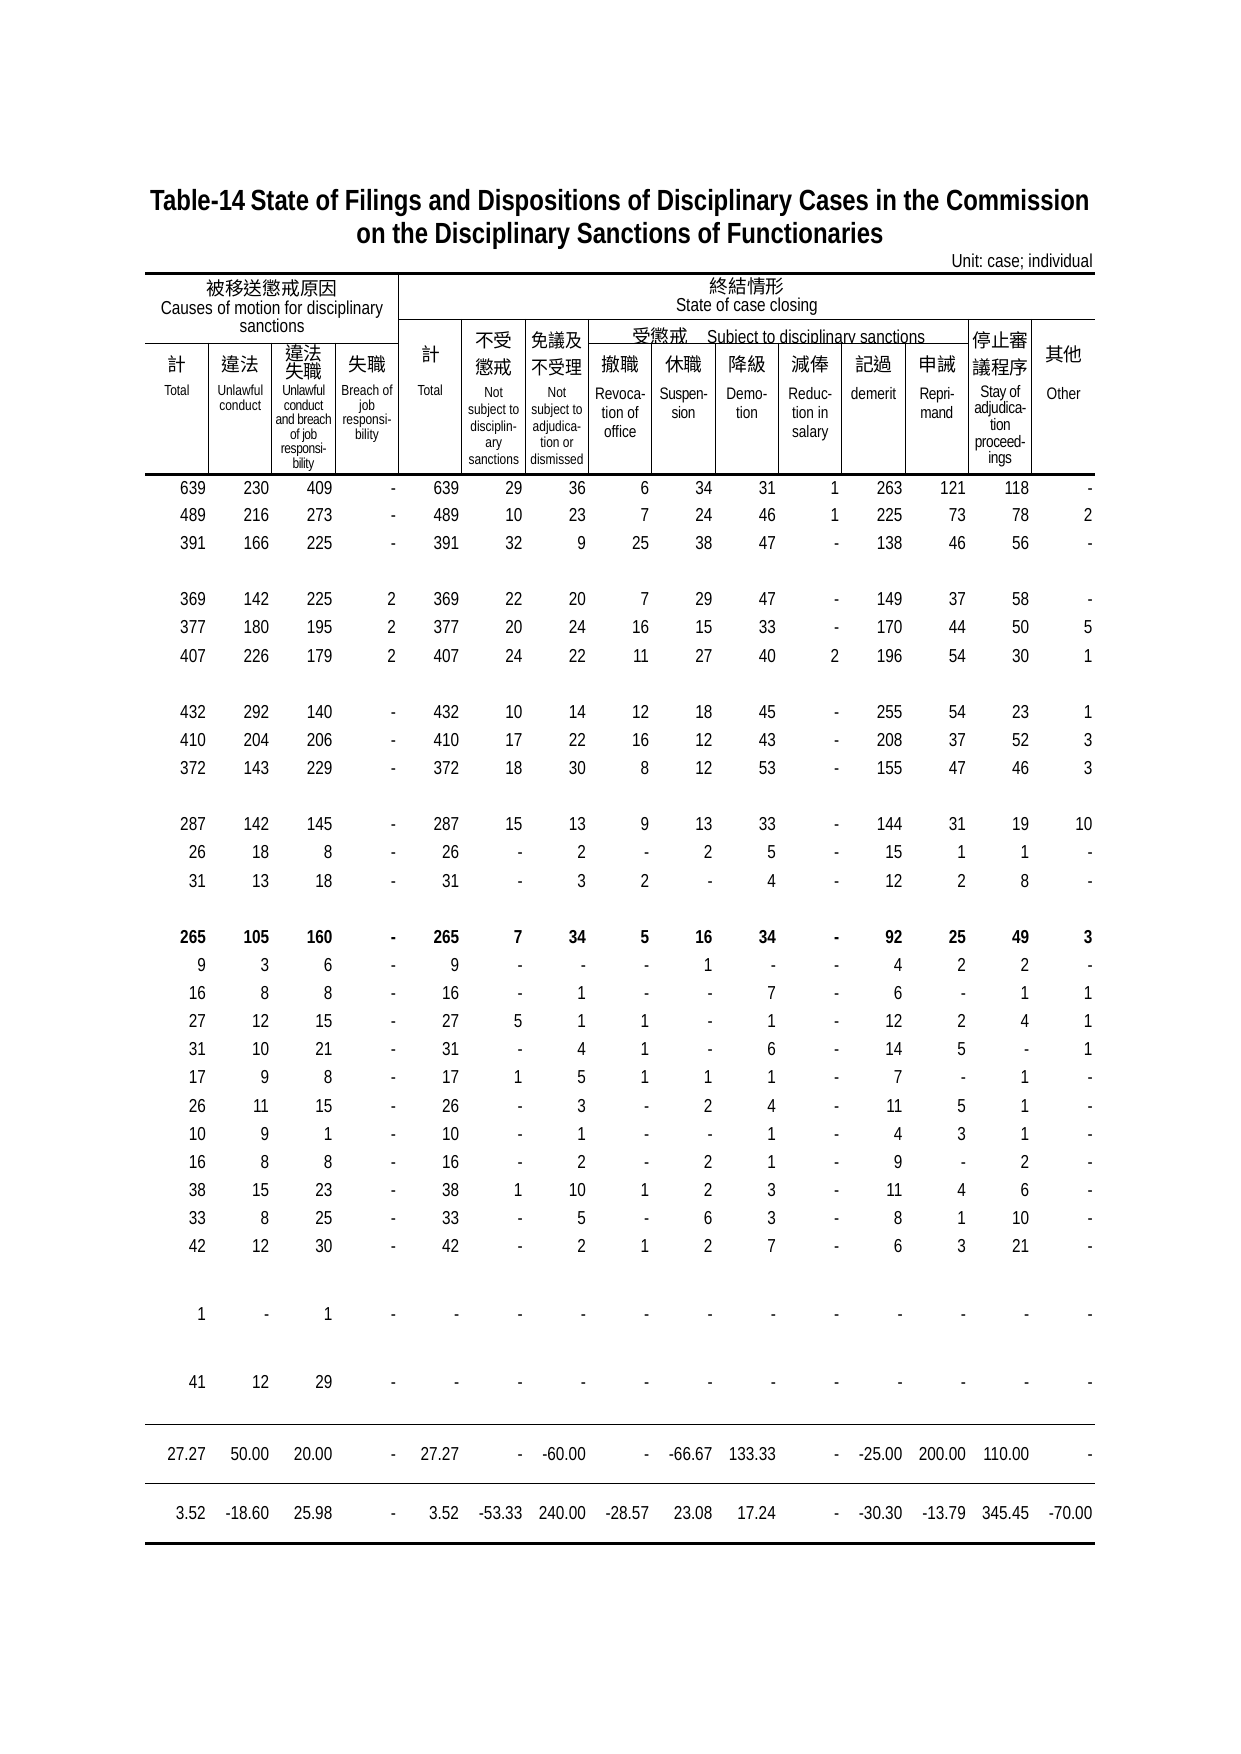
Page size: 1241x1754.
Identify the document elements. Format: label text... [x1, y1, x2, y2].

table_cell 4 [842, 1119, 905, 1147]
table_cell - [1032, 1119, 1095, 1147]
table_cell 138 [842, 529, 905, 557]
table_cell 26 [399, 1091, 462, 1119]
table_cell 2 [652, 838, 715, 866]
table_cell [715, 894, 778, 922]
table_cell 1 [969, 979, 1032, 1007]
table_cell 25 [905, 923, 968, 951]
table_cell [525, 1260, 588, 1288]
table_cell 14 [525, 698, 588, 726]
table_cell 25.98 [272, 1484, 335, 1542]
table_cell [209, 1260, 272, 1288]
table_cell [652, 1260, 715, 1288]
table_cell - [335, 1232, 398, 1260]
table_cell - [399, 1340, 462, 1423]
table_cell - [905, 1063, 968, 1091]
table_cell 204 [209, 726, 272, 754]
table_cell [715, 669, 778, 697]
table_cell [589, 557, 652, 585]
table_cell 142 [209, 810, 272, 838]
table_cell - [779, 529, 842, 557]
table_cell 6 [652, 1204, 715, 1232]
table_cell 受懲戒 Subject to disciplinary sanctions [589, 320, 968, 342]
table_cell 56 [969, 529, 1032, 557]
table_cell [779, 782, 842, 810]
table_cell 22 [525, 641, 588, 669]
table_cell - [779, 1484, 842, 1542]
table_cell - [335, 1484, 398, 1542]
table_cell - [1032, 1176, 1095, 1204]
table_cell [969, 1260, 1032, 1288]
table_cell 5 [589, 923, 652, 951]
table_cell [779, 1260, 842, 1288]
table_cell 1 [589, 1063, 652, 1091]
table_cell - [462, 979, 525, 1007]
table_cell - [779, 810, 842, 838]
table_cell 1 [272, 1288, 335, 1340]
table_cell 2 [525, 1232, 588, 1260]
table_cell -28.57 [589, 1484, 652, 1542]
table_cell 1 [1032, 1035, 1095, 1063]
table_cell 225 [842, 501, 905, 529]
table_cell 42 [145, 1232, 208, 1260]
table_cell Total [399, 384, 461, 472]
table_cell - [1032, 838, 1095, 866]
table_cell [145, 557, 208, 585]
table_cell - [652, 1288, 715, 1340]
table_cell Total [145, 384, 208, 472]
table_cell 8 [272, 979, 335, 1007]
table_cell 118 [969, 476, 1032, 501]
table_cell 407 [145, 641, 208, 669]
table_cell 3 [715, 1176, 778, 1204]
table_cell 6 [969, 1176, 1032, 1204]
table_header 終結情形 State of case closing [399, 275, 1095, 319]
table_cell 23 [525, 501, 588, 529]
table_cell [272, 557, 335, 585]
table_cell -60.00 [525, 1425, 588, 1482]
table_cell 11 [209, 1091, 272, 1119]
table_cell 160 [272, 923, 335, 951]
table_cell - [779, 951, 842, 979]
table_cell [1032, 782, 1095, 810]
table_cell 5 [1032, 613, 1095, 641]
table_cell 12 [652, 754, 715, 782]
table_cell Unlawful conduct [209, 384, 271, 472]
table_cell 2 [525, 1148, 588, 1176]
table_cell 180 [209, 613, 272, 641]
table_cell 違法 失職 [272, 344, 335, 384]
table_cell 8 [272, 838, 335, 866]
table_cell - [589, 838, 652, 866]
table_cell 33 [715, 613, 778, 641]
table_cell 1 [462, 1063, 525, 1091]
table_cell - [779, 585, 842, 613]
table_cell 110.00 [969, 1425, 1032, 1482]
table_cell -25.00 [842, 1425, 905, 1482]
table_cell [1032, 669, 1095, 697]
table_cell 17 [399, 1063, 462, 1091]
table_cell 15 [272, 1091, 335, 1119]
table_cell [335, 782, 398, 810]
table_cell 8 [209, 979, 272, 1007]
table_cell [842, 1260, 905, 1288]
table_cell - [589, 1204, 652, 1232]
table_cell - [715, 951, 778, 979]
table_cell 降級 [716, 344, 778, 384]
table_cell - [335, 1091, 398, 1119]
table_cell [525, 894, 588, 922]
table_cell 17 [462, 726, 525, 754]
table_cell 10 [462, 501, 525, 529]
table_cell 計 [399, 320, 461, 384]
table_cell 369 [145, 585, 208, 613]
table_cell 21 [969, 1232, 1032, 1260]
table_cell 7 [589, 585, 652, 613]
table_cell 21 [272, 1035, 335, 1063]
table_cell 2 [335, 641, 398, 669]
table_cell - [335, 476, 398, 501]
table_cell - [462, 1204, 525, 1232]
table_cell - [335, 1176, 398, 1204]
table_cell 5 [525, 1063, 588, 1091]
table_cell 37 [905, 585, 968, 613]
table_cell - [462, 951, 525, 979]
table_cell [399, 557, 462, 585]
table_cell 179 [272, 641, 335, 669]
table_cell - [399, 1288, 462, 1340]
table_cell - [715, 1288, 778, 1340]
table_cell 29 [272, 1340, 335, 1423]
table_cell 15 [462, 810, 525, 838]
table_cell 18 [209, 838, 272, 866]
table_cell 8 [209, 1204, 272, 1232]
table_cell 5 [462, 1007, 525, 1035]
table_cell 489 [145, 501, 208, 529]
table_cell - [1032, 951, 1095, 979]
table_cell 23 [969, 698, 1032, 726]
table_cell 10 [525, 1176, 588, 1204]
table_cell 4 [969, 1007, 1032, 1035]
table_cell 25 [272, 1204, 335, 1232]
table_cell [652, 782, 715, 810]
table_cell - [779, 866, 842, 894]
table_cell - [525, 951, 588, 979]
table_cell 3 [1032, 726, 1095, 754]
table_cell 1 [779, 501, 842, 529]
table_cell 6 [589, 476, 652, 501]
table_cell 減俸 [779, 344, 841, 384]
table_cell 73 [905, 501, 968, 529]
table_cell - [525, 1288, 588, 1340]
table_cell - [652, 1007, 715, 1035]
table_cell 142 [209, 585, 272, 613]
table_cell 377 [399, 613, 462, 641]
table_cell 2 [779, 641, 842, 669]
table_cell 22 [462, 585, 525, 613]
table_cell 7 [589, 501, 652, 529]
table_cell 47 [905, 754, 968, 782]
table_cell - [462, 1091, 525, 1119]
table_cell 27.27 [399, 1425, 462, 1482]
table_cell [399, 669, 462, 697]
table_cell [779, 894, 842, 922]
table_cell - [1032, 529, 1095, 557]
table_cell - [335, 810, 398, 838]
table_cell - [969, 1288, 1032, 1340]
table_cell 225 [272, 529, 335, 557]
table_cell [399, 894, 462, 922]
table_cell [905, 782, 968, 810]
table_cell - [779, 1148, 842, 1176]
table_cell 372 [399, 754, 462, 782]
table_cell - [462, 1340, 525, 1423]
table_cell [842, 782, 905, 810]
table_cell 18 [272, 866, 335, 894]
table_cell 41 [145, 1340, 208, 1423]
table_cell 34 [652, 476, 715, 501]
table_cell 19 [969, 810, 1032, 838]
table_cell 78 [969, 501, 1032, 529]
table_cell - [589, 951, 652, 979]
table_cell 49 [969, 923, 1032, 951]
table_cell 11 [842, 1176, 905, 1204]
table_cell 2 [905, 866, 968, 894]
table_cell 639 [145, 476, 208, 501]
table_cell 1 [525, 979, 588, 1007]
table_cell 287 [145, 810, 208, 838]
table_cell [969, 557, 1032, 585]
table_cell - [462, 1148, 525, 1176]
table_cell - [779, 1288, 842, 1340]
table_cell 33 [145, 1204, 208, 1232]
table_cell 2 [525, 838, 588, 866]
table_cell 9 [589, 810, 652, 838]
table_cell 11 [589, 641, 652, 669]
table_cell - [335, 1148, 398, 1176]
table_cell 240.00 [525, 1484, 588, 1542]
table_cell 230 [209, 476, 272, 501]
table_cell 1 [652, 1063, 715, 1091]
table_cell 377 [145, 613, 208, 641]
table_cell [525, 669, 588, 697]
table_cell [209, 669, 272, 697]
table_cell 1 [589, 1232, 652, 1260]
table_cell 10 [145, 1119, 208, 1147]
table_cell [905, 669, 968, 697]
table_cell 30 [969, 641, 1032, 669]
table_cell [209, 894, 272, 922]
table_cell 149 [842, 585, 905, 613]
table_cell 410 [145, 726, 208, 754]
table_cell - [335, 979, 398, 1007]
table_cell - [1032, 1148, 1095, 1176]
table_cell 133.33 [715, 1425, 778, 1482]
table_cell - [335, 1035, 398, 1063]
table_cell 37 [905, 726, 968, 754]
table_cell 287 [399, 810, 462, 838]
table_cell 2 [589, 866, 652, 894]
table_cell - [589, 1288, 652, 1340]
table_cell 391 [399, 529, 462, 557]
table_cell 407 [399, 641, 462, 669]
table_cell 38 [399, 1176, 462, 1204]
table_cell [145, 1260, 208, 1288]
table_cell 1 [1032, 979, 1095, 1007]
table_cell - [462, 1288, 525, 1340]
table_cell -13.79 [905, 1484, 968, 1542]
table_cell 33 [715, 810, 778, 838]
table_cell 46 [715, 501, 778, 529]
table_cell [335, 1260, 398, 1288]
table_cell 27 [399, 1007, 462, 1035]
table_cell [905, 557, 968, 585]
table_cell 26 [145, 838, 208, 866]
table_cell - [779, 1340, 842, 1423]
table_cell [399, 1260, 462, 1288]
table_cell 16 [589, 726, 652, 754]
table_cell 2 [652, 1091, 715, 1119]
table_cell 29 [652, 585, 715, 613]
table_cell [969, 782, 1032, 810]
table_cell 2 [1032, 501, 1095, 529]
table_cell 7 [715, 979, 778, 1007]
table_cell [842, 894, 905, 922]
table_cell 3.52 [145, 1484, 208, 1542]
table_cell - [589, 1091, 652, 1119]
table_cell 2 [335, 585, 398, 613]
table_cell 1 [969, 1063, 1032, 1091]
table_cell [905, 894, 968, 922]
table_cell [335, 894, 398, 922]
table_cell 2 [969, 951, 1032, 979]
table_cell 195 [272, 613, 335, 641]
table_cell - [1032, 1091, 1095, 1119]
table_cell 16 [652, 923, 715, 951]
table_cell 31 [145, 1035, 208, 1063]
table_cell 196 [842, 641, 905, 669]
table_cell 16 [399, 1148, 462, 1176]
table_cell 31 [905, 810, 968, 838]
table_cell [272, 1260, 335, 1288]
table_cell Not subject to adjudica- tion or dismissed [526, 384, 588, 472]
table_cell 2 [652, 1232, 715, 1260]
table_cell 18 [652, 698, 715, 726]
table_cell 1 [462, 1176, 525, 1204]
table_cell 撤職 [589, 344, 651, 384]
table_cell 7 [715, 1232, 778, 1260]
table_cell 31 [399, 866, 462, 894]
table_cell - [335, 698, 398, 726]
table_cell 38 [145, 1176, 208, 1204]
table_cell - [589, 1340, 652, 1423]
table_cell 29 [462, 476, 525, 501]
table_cell 1 [715, 1148, 778, 1176]
table_cell Stay of adjudica- tion proceed- ings [969, 384, 1031, 472]
table_cell 263 [842, 476, 905, 501]
table_cell [462, 669, 525, 697]
table_cell 15 [209, 1176, 272, 1204]
table_cell 31 [145, 866, 208, 894]
table_cell - [1032, 1232, 1095, 1260]
table_cell 27 [145, 1007, 208, 1035]
table_cell 54 [905, 698, 968, 726]
table_cell [1032, 894, 1095, 922]
table_cell demerit [842, 384, 905, 472]
table_cell - [335, 951, 398, 979]
table_cell [1032, 557, 1095, 585]
table_cell 4 [715, 1091, 778, 1119]
table_cell 12 [652, 726, 715, 754]
table_cell 225 [272, 585, 335, 613]
table_cell 50 [969, 613, 1032, 641]
table_cell - [335, 501, 398, 529]
table_cell [145, 782, 208, 810]
table_cell 1 [905, 1204, 968, 1232]
table_cell 489 [399, 501, 462, 529]
table_cell [842, 669, 905, 697]
table_cell Revoca- tion of office [589, 384, 651, 472]
table_cell [525, 782, 588, 810]
table_cell 30 [525, 754, 588, 782]
table_cell 2 [335, 613, 398, 641]
table_cell 6 [842, 1232, 905, 1260]
table_cell 26 [145, 1091, 208, 1119]
table_cell - [905, 1340, 968, 1423]
table_cell 10 [1032, 810, 1095, 838]
table_cell 25 [589, 529, 652, 557]
table_cell - [1032, 1063, 1095, 1091]
table_cell 24 [652, 501, 715, 529]
table_cell - [335, 1063, 398, 1091]
table_cell - [779, 923, 842, 951]
table_cell [209, 557, 272, 585]
table_cell Unlawful conduct and breach of job responsi- bility [272, 384, 335, 472]
table_cell 9 [399, 951, 462, 979]
table_cell 休職 [652, 344, 715, 384]
table_cell [589, 894, 652, 922]
table_cell 3 [715, 1204, 778, 1232]
table_cell 8 [272, 1148, 335, 1176]
table_cell 2 [969, 1148, 1032, 1176]
table_cell 42 [399, 1232, 462, 1260]
table_cell 54 [905, 641, 968, 669]
table_cell 140 [272, 698, 335, 726]
table_cell 免議及不受理 [526, 320, 588, 384]
table_cell 1 [589, 1176, 652, 1204]
table_cell 7 [462, 923, 525, 951]
table_cell 1 [715, 1007, 778, 1035]
table_cell - [335, 1425, 398, 1482]
table_cell 409 [272, 476, 335, 501]
table_cell [1032, 1260, 1095, 1288]
table_cell [969, 669, 1032, 697]
table_cell - [209, 1288, 272, 1340]
table_cell 14 [842, 1035, 905, 1063]
table_cell 58 [969, 585, 1032, 613]
table_cell 36 [525, 476, 588, 501]
table_cell 12 [589, 698, 652, 726]
table_cell - [1032, 476, 1095, 501]
table_cell [462, 557, 525, 585]
table_cell Repri-mand [906, 384, 968, 472]
table_cell 166 [209, 529, 272, 557]
table_cell 1 [1032, 698, 1095, 726]
table_cell 26 [399, 838, 462, 866]
table_cell 206 [272, 726, 335, 754]
table_cell [652, 669, 715, 697]
table_cell 345.45 [969, 1484, 1032, 1542]
table_cell - [589, 979, 652, 1007]
table_cell 6 [842, 979, 905, 1007]
table_cell - [779, 838, 842, 866]
table_cell 5 [905, 1091, 968, 1119]
table_cell Suspen- sion [652, 384, 715, 472]
table_cell 144 [842, 810, 905, 838]
table_cell 計 [145, 344, 208, 384]
table_cell 2 [905, 1007, 968, 1035]
table_cell 40 [715, 641, 778, 669]
table_cell 30 [272, 1232, 335, 1260]
table_cell 2 [652, 1176, 715, 1204]
table_cell - [652, 866, 715, 894]
table_cell - [1032, 1340, 1095, 1423]
table_cell 34 [715, 923, 778, 951]
table_cell 45 [715, 698, 778, 726]
table_cell 145 [272, 810, 335, 838]
table_cell 1 [969, 838, 1032, 866]
table_cell [589, 1260, 652, 1288]
table_cell [145, 894, 208, 922]
table_cell [525, 557, 588, 585]
table_cell 1 [969, 1091, 1032, 1119]
table_cell - [652, 1035, 715, 1063]
table_cell 31 [399, 1035, 462, 1063]
table_cell 10 [969, 1204, 1032, 1232]
table_cell [209, 782, 272, 810]
table_cell 52 [969, 726, 1032, 754]
table_cell 不受 懲戒 [462, 320, 525, 384]
table_cell 13 [525, 810, 588, 838]
table_cell 15 [842, 838, 905, 866]
table_cell 1 [589, 1035, 652, 1063]
table_cell 4 [842, 951, 905, 979]
table_cell Breach of job responsi- bility [336, 384, 398, 472]
table_cell [589, 782, 652, 810]
table_cell 3 [1032, 923, 1095, 951]
table_cell - [1032, 585, 1095, 613]
table_cell - [335, 726, 398, 754]
table_cell - [335, 1288, 398, 1340]
table_cell 229 [272, 754, 335, 782]
table_cell [462, 782, 525, 810]
table_cell 15 [652, 613, 715, 641]
table_cell [145, 669, 208, 697]
table_cell -18.60 [209, 1484, 272, 1542]
table_cell 43 [715, 726, 778, 754]
table_cell 17 [145, 1063, 208, 1091]
table_cell 143 [209, 754, 272, 782]
table_cell -30.30 [842, 1484, 905, 1542]
table_cell 255 [842, 698, 905, 726]
table_cell 1 [525, 1119, 588, 1147]
table_cell 208 [842, 726, 905, 754]
table_cell 432 [399, 698, 462, 726]
table_cell 372 [145, 754, 208, 782]
table_cell 10 [209, 1035, 272, 1063]
table_cell - [335, 529, 398, 557]
table_cell 22 [525, 726, 588, 754]
table_cell 265 [145, 923, 208, 951]
table_cell 15 [272, 1007, 335, 1035]
table_cell Not subject to disciplin- ary sanctions [462, 384, 525, 472]
table_cell 6 [715, 1035, 778, 1063]
table_cell 11 [842, 1091, 905, 1119]
table_cell 38 [652, 529, 715, 557]
text Table-14 State of Filings and Dispositions of Disciplinary Cases in the Commission on the Disciplinary Sanctions of Functionaries [148, 183, 1092, 250]
table_cell [779, 557, 842, 585]
text Unit: case; individual [148, 250, 1092, 272]
table_cell 1 [652, 951, 715, 979]
table_cell 5 [715, 838, 778, 866]
table_cell 16 [589, 613, 652, 641]
table_cell 5 [905, 1035, 968, 1063]
table_cell 47 [715, 585, 778, 613]
table_cell 44 [905, 613, 968, 641]
table_cell 8 [272, 1063, 335, 1091]
table_cell 46 [905, 529, 968, 557]
table_cell 32 [462, 529, 525, 557]
table_cell 3 [905, 1232, 968, 1260]
table_cell 1 [969, 1119, 1032, 1147]
table_cell - [589, 1119, 652, 1147]
table_cell - [779, 1232, 842, 1260]
table_cell 1 [715, 1063, 778, 1091]
table_cell 4 [905, 1176, 968, 1204]
table_cell 50.00 [209, 1425, 272, 1482]
table_cell 216 [209, 501, 272, 529]
table_cell 1 [525, 1007, 588, 1035]
table_cell 13 [652, 810, 715, 838]
table_cell [652, 894, 715, 922]
table_cell 9 [145, 951, 208, 979]
table_cell 16 [399, 979, 462, 1007]
table_cell 53 [715, 754, 778, 782]
table_cell 24 [462, 641, 525, 669]
table_cell 31 [715, 476, 778, 501]
table_cell 7 [842, 1063, 905, 1091]
table_cell [779, 669, 842, 697]
table_cell [842, 557, 905, 585]
table_cell - [335, 754, 398, 782]
table_cell - [779, 1425, 842, 1482]
table_cell 9 [525, 529, 588, 557]
table_cell [715, 557, 778, 585]
table_cell 申誡 [906, 344, 968, 384]
table_cell [715, 1260, 778, 1288]
table_cell - [779, 613, 842, 641]
table_cell 12 [209, 1007, 272, 1035]
table_cell Other [1032, 384, 1095, 472]
table_cell Demo- tion [716, 384, 778, 472]
table_cell [272, 669, 335, 697]
table_cell 33 [399, 1204, 462, 1232]
table_cell 9 [842, 1148, 905, 1176]
table_cell - [905, 1288, 968, 1340]
table_cell 92 [842, 923, 905, 951]
table_cell 3.52 [399, 1484, 462, 1542]
table_cell 4 [525, 1035, 588, 1063]
table_cell 27 [652, 641, 715, 669]
table_cell 8 [589, 754, 652, 782]
table_cell - [905, 979, 968, 1007]
table_cell - [842, 1288, 905, 1340]
table_cell 18 [462, 754, 525, 782]
table_cell - [779, 698, 842, 726]
table_cell 20.00 [272, 1425, 335, 1482]
table_cell 停止審議程序 [969, 320, 1031, 384]
table_cell 12 [842, 1007, 905, 1035]
table_cell - [969, 1035, 1032, 1063]
table_cell [335, 557, 398, 585]
table_cell 1 [589, 1007, 652, 1035]
table_cell 155 [842, 754, 905, 782]
table_cell 265 [399, 923, 462, 951]
table_cell - [335, 923, 398, 951]
table_cell - [462, 838, 525, 866]
table_cell - [779, 1063, 842, 1091]
table_cell - [335, 1204, 398, 1232]
table_cell - [779, 1035, 842, 1063]
table_cell - [779, 1091, 842, 1119]
table_cell -53.33 [462, 1484, 525, 1542]
table_cell - [335, 1119, 398, 1147]
table_cell 12 [209, 1340, 272, 1423]
table_cell 23.08 [652, 1484, 715, 1542]
table_cell [589, 669, 652, 697]
table_cell 47 [715, 529, 778, 557]
table_cell Reduc- tion in salary [779, 384, 841, 472]
table_cell 3 [905, 1119, 968, 1147]
table_cell 46 [969, 754, 1032, 782]
table_cell 5 [525, 1204, 588, 1232]
table_cell - [779, 754, 842, 782]
table_cell 6 [272, 951, 335, 979]
table_cell 3 [1032, 754, 1095, 782]
table_cell 200.00 [905, 1425, 968, 1482]
table_cell - [462, 1035, 525, 1063]
table_cell 8 [969, 866, 1032, 894]
table_cell -66.67 [652, 1425, 715, 1482]
table_cell - [462, 1119, 525, 1147]
table_cell 4 [715, 866, 778, 894]
table_cell 8 [842, 1204, 905, 1232]
table_cell 1 [905, 838, 968, 866]
table_cell 121 [905, 476, 968, 501]
table_cell [272, 894, 335, 922]
table_cell 410 [399, 726, 462, 754]
table_cell 226 [209, 641, 272, 669]
table_cell 1 [1032, 1007, 1095, 1035]
table_cell 273 [272, 501, 335, 529]
table_cell 639 [399, 476, 462, 501]
table_cell [335, 669, 398, 697]
table_cell [272, 782, 335, 810]
table_cell 其他 [1032, 320, 1095, 384]
table_cell - [779, 1007, 842, 1035]
table_cell 17.24 [715, 1484, 778, 1542]
table_cell 1 [1032, 641, 1095, 669]
table_cell 20 [462, 613, 525, 641]
table_cell [462, 894, 525, 922]
table_cell - [525, 1340, 588, 1423]
table_cell 2 [652, 1148, 715, 1176]
table_cell - [715, 1340, 778, 1423]
table_cell 24 [525, 613, 588, 641]
table_cell 9 [209, 1063, 272, 1091]
table_cell - [462, 1425, 525, 1482]
table_header 被移送懲戒原因 Causes of motion for disciplinary sanctions [145, 275, 398, 342]
table_cell 10 [462, 698, 525, 726]
table_cell 違法 [209, 344, 271, 384]
table_cell [652, 557, 715, 585]
table_cell - [335, 1007, 398, 1035]
table_cell 23 [272, 1176, 335, 1204]
table_cell - [335, 866, 398, 894]
table_cell - [779, 979, 842, 1007]
table_cell 20 [525, 585, 588, 613]
table_cell - [652, 1119, 715, 1147]
table_cell 16 [145, 979, 208, 1007]
table_cell 失職 [336, 344, 398, 384]
table_cell 12 [842, 866, 905, 894]
table_cell - [779, 1204, 842, 1232]
table_cell 369 [399, 585, 462, 613]
table_cell - [589, 1425, 652, 1482]
table_cell - [905, 1148, 968, 1176]
table_cell - [652, 1340, 715, 1423]
table_cell - [1032, 1425, 1095, 1482]
table_cell 170 [842, 613, 905, 641]
table_cell 391 [145, 529, 208, 557]
table_cell - [1032, 866, 1095, 894]
table_cell - [335, 1340, 398, 1423]
table_cell - [969, 1340, 1032, 1423]
table_cell - [1032, 1204, 1095, 1232]
table_cell 記過 [842, 344, 905, 384]
table_cell - [779, 1176, 842, 1204]
table_cell 10 [399, 1119, 462, 1147]
table_cell [905, 1260, 968, 1288]
table_cell - [462, 1232, 525, 1260]
table_cell - [779, 1119, 842, 1147]
table_cell 27.27 [145, 1425, 208, 1482]
table_cell 1 [779, 476, 842, 501]
table_cell 13 [209, 866, 272, 894]
table_cell [969, 894, 1032, 922]
table_cell 292 [209, 698, 272, 726]
table_cell -70.00 [1032, 1484, 1095, 1542]
table_cell - [589, 1148, 652, 1176]
table_cell 16 [145, 1148, 208, 1176]
table_cell 3 [525, 1091, 588, 1119]
table_cell [715, 782, 778, 810]
table_cell 12 [209, 1232, 272, 1260]
table_cell 9 [209, 1119, 272, 1147]
table_cell 2 [905, 951, 968, 979]
table_cell 1 [272, 1119, 335, 1147]
table_cell - [335, 838, 398, 866]
table_cell 34 [525, 923, 588, 951]
table_cell - [842, 1340, 905, 1423]
table_cell [399, 782, 462, 810]
table_cell [462, 1260, 525, 1288]
table_cell - [652, 979, 715, 1007]
table_cell 3 [525, 866, 588, 894]
table_cell 8 [209, 1148, 272, 1176]
table_cell 1 [715, 1119, 778, 1147]
table_cell - [779, 726, 842, 754]
table_cell - [1032, 1288, 1095, 1340]
table_cell - [462, 866, 525, 894]
table_cell 432 [145, 698, 208, 726]
table_cell 1 [145, 1288, 208, 1340]
table_cell 3 [209, 951, 272, 979]
table_cell 105 [209, 923, 272, 951]
